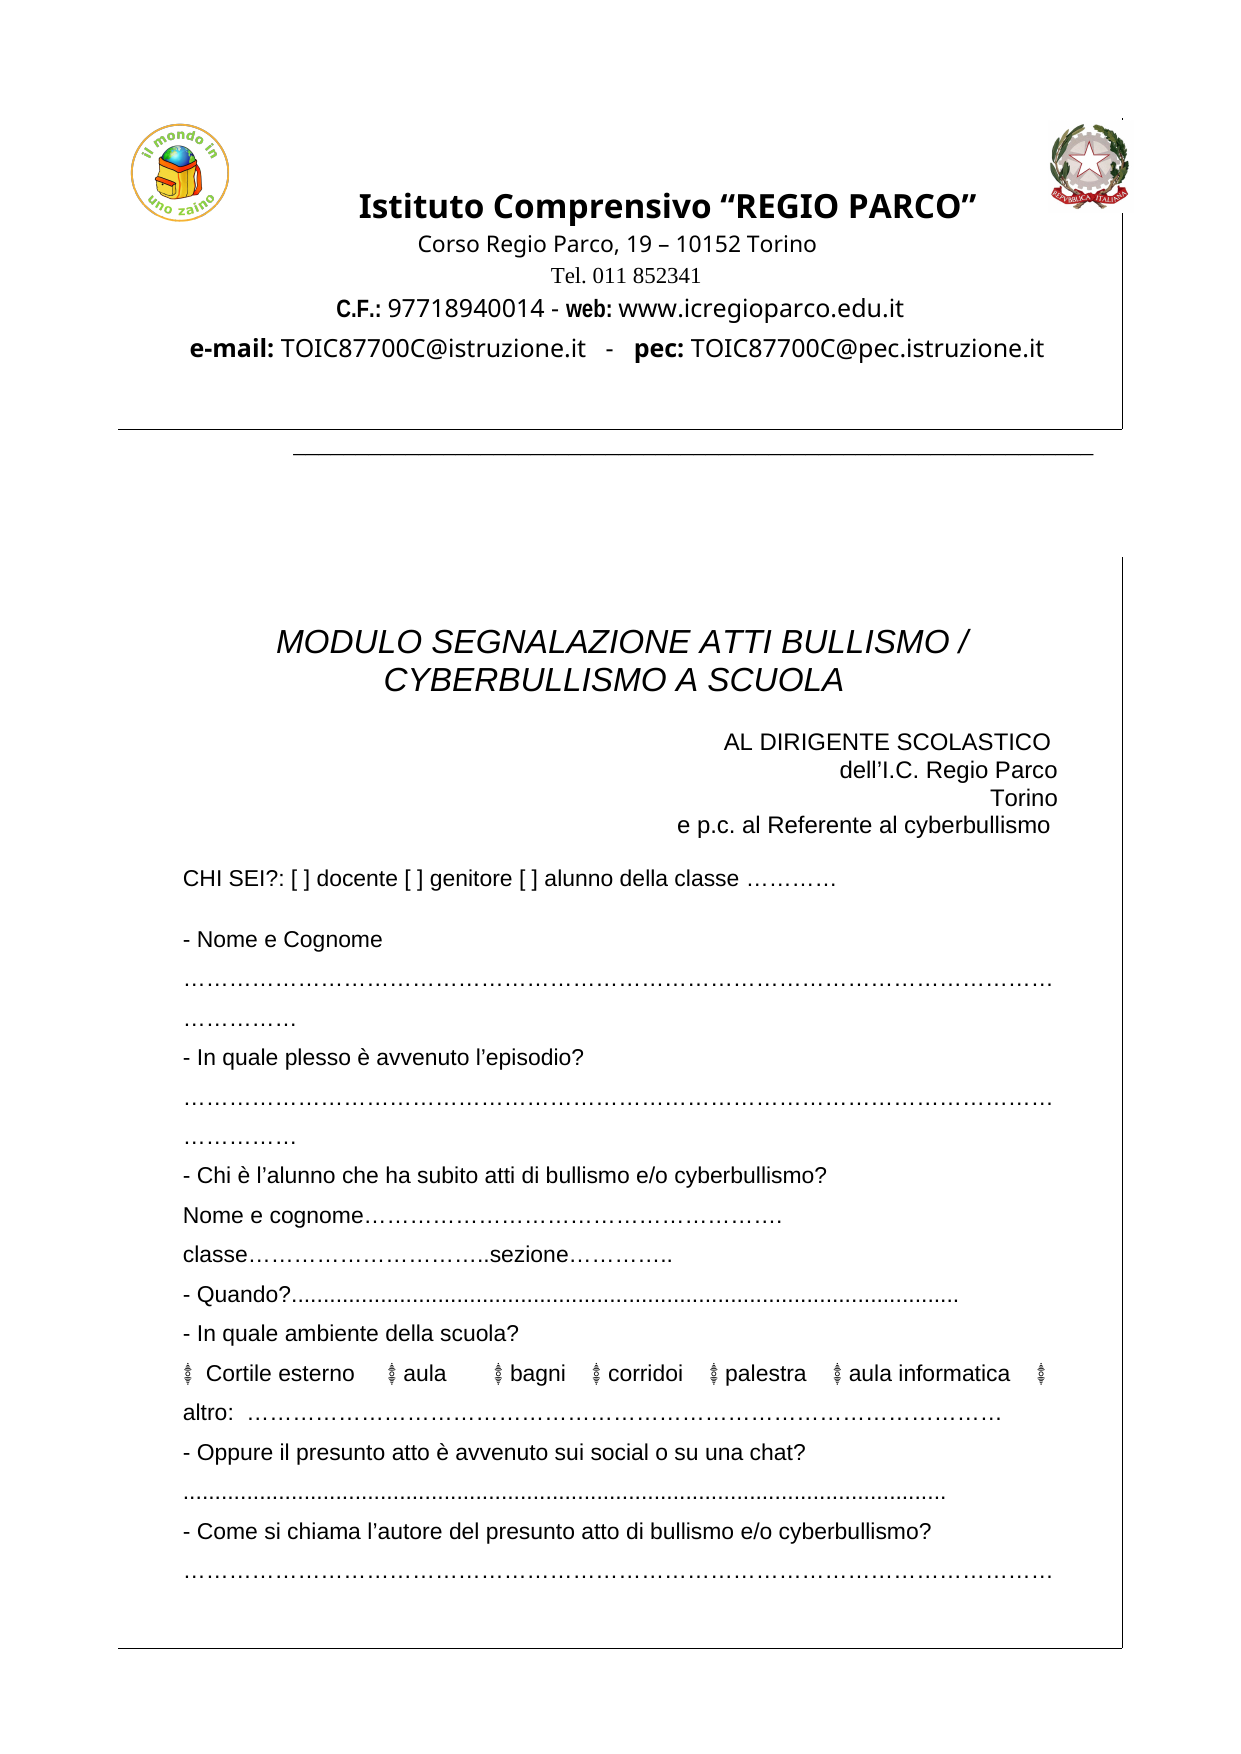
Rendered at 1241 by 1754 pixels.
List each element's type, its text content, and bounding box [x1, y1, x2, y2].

text - In quale ambiente della scuola? [118, 1256, 1122, 1295]
text Torino [118, 784, 1122, 811]
text - In quale plesso è avvenuto l’episodio? [118, 979, 1122, 1019]
text dell’I.C. Regio Parco [118, 756, 1122, 784]
text - Oppure il presunto atto è avvenuto sui social o su una chat? [118, 1374, 1122, 1414]
text - Chi è l’alunno che ha subito atti di bullismo e/o cyberbullismo? [118, 1098, 1122, 1137]
text 𑗓 Cortile esterno 𑗓 aula 𑗓 bagni 𑗓 corridoi 𑗓 palestra 𑗓 aula informatica 𑗓 altro: ……………………………………………………………………………………… [118, 1295, 1122, 1374]
text - Come si chiama l’autore del presunto atto di bullismo e/o cyberbullismo? ………………………………………………………………………………………………………………… [118, 1453, 1122, 1648]
text e p.c. al Referente al cyberbullismo [118, 811, 1122, 839]
text - Nome e Cognome ………………………………………………………………………………………………………………… [118, 861, 1122, 979]
text ........................................................................................................................ [118, 1414, 1122, 1453]
text Istituto Comprensivo “REGIO PARCO” [118, 118, 1122, 228]
text - Quando?......................................................................................................... [118, 1216, 1122, 1256]
text e-mail: TOIC87700C@istruzione.it - pec: TOIC87700C@pec.istruzione.it [118, 266, 1122, 429]
text Tel. 011 852341 [118, 259, 1122, 266]
text ________________________________________________________________ [118, 429, 1122, 458]
text AL DIRIGENTE SCOLASTICO [118, 727, 1122, 756]
text Corso Regio Parco, 19 – 10152 Torino [118, 228, 1122, 259]
text ………………………………………………………………………………………………………………… [118, 1019, 1122, 1098]
text Nome e cognome………………………………………………. classe…………………………..sezione………….. [118, 1137, 1122, 1216]
text MODULO SEGNALAZIONE ATTI BULLISMO / CYBERBULLISMO A SCUOLA [118, 557, 1122, 698]
